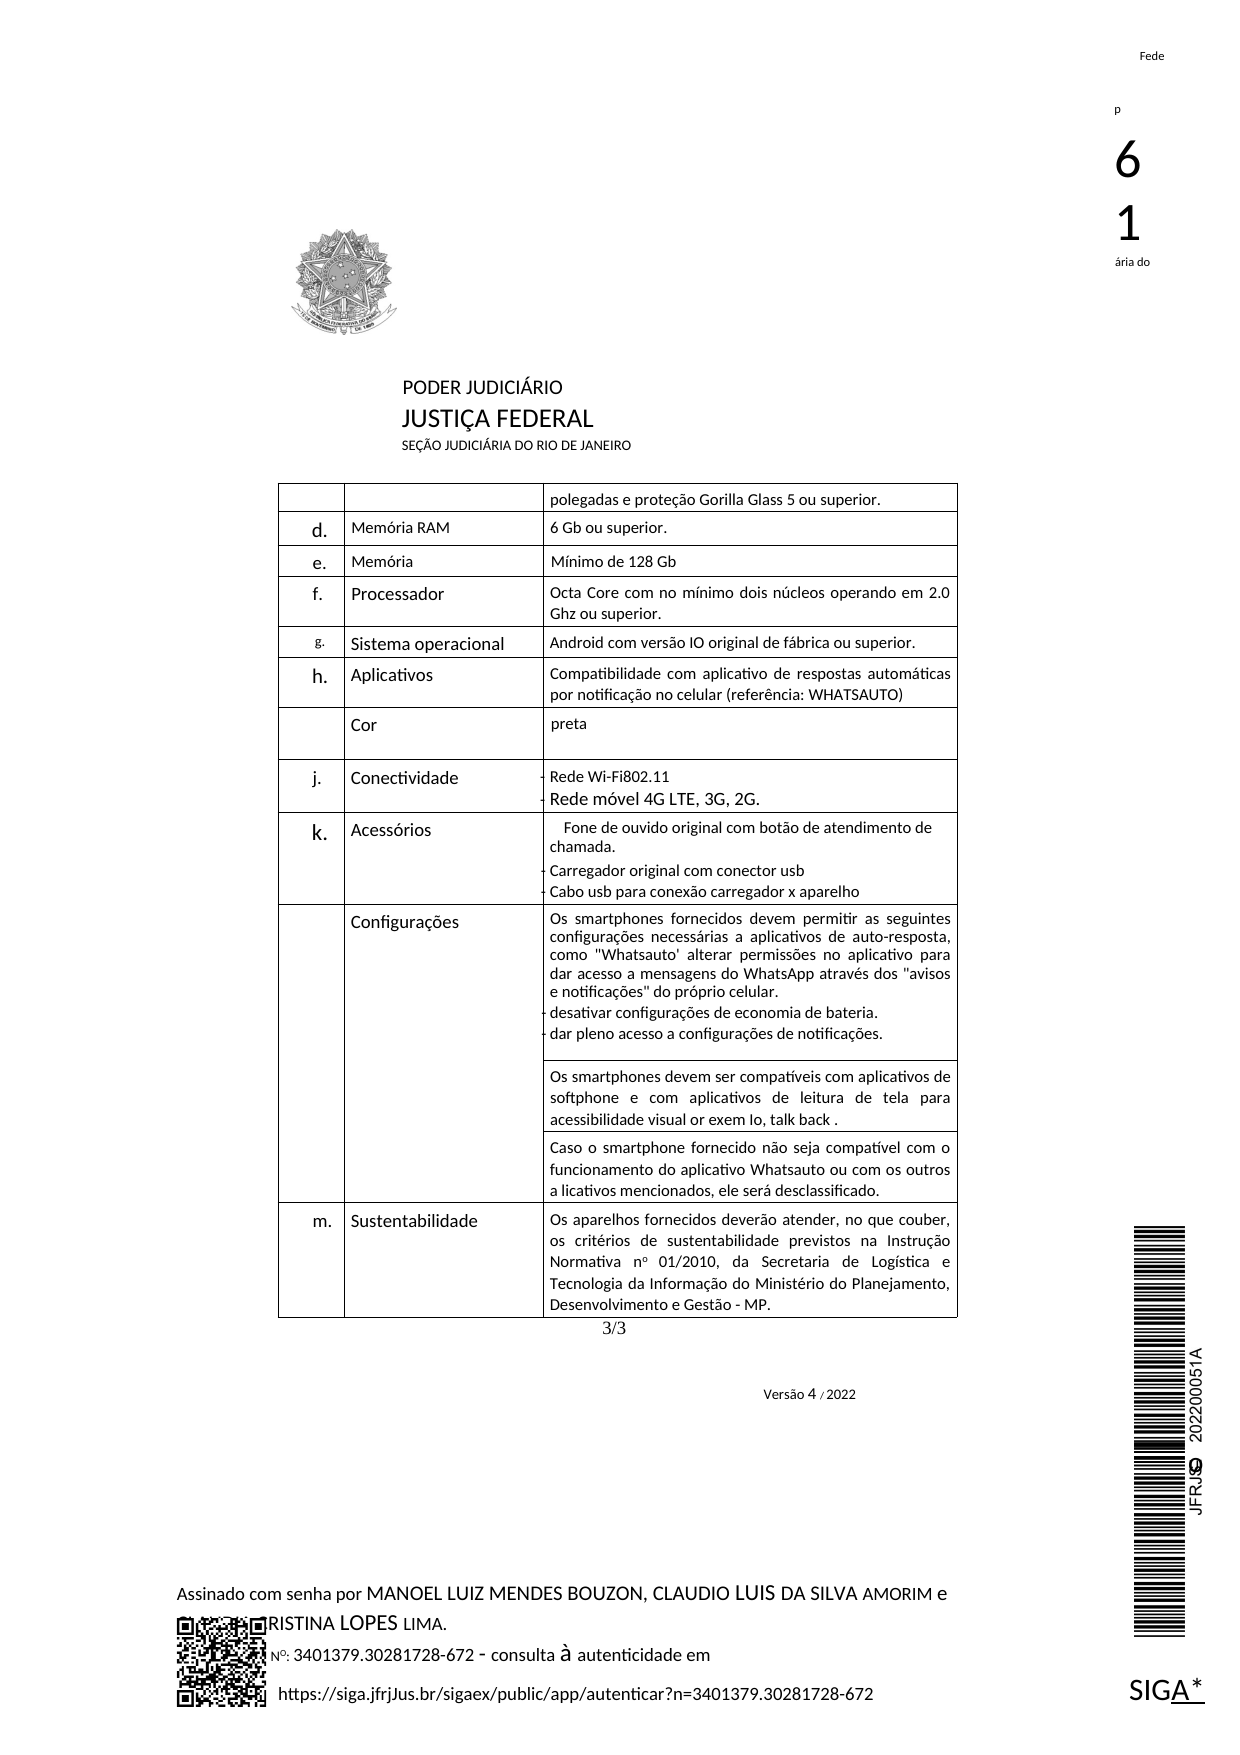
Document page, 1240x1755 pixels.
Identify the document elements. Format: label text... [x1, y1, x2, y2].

table_cell Compatibilidade com aplicativo de respostas automáticas por notificação no celular (referência: WHATSAUTO) [544, 658, 957, 706]
table_cell Memória RAM [345, 512, 543, 544]
table_cell polegadas e proteção Gorilla Glass 5 ou superior. [544, 484, 957, 511]
table_cell Cor [345, 708, 543, 759]
table_cell f. [279, 577, 344, 626]
table_cell [279, 905, 344, 1202]
table_cell Fone de ouvido original com botão de atendimento de chamada. Carregador original com conector usb Cabo usb para conexão carregador x aparelho [544, 813, 957, 903]
table_cell j. [279, 760, 344, 812]
table_cell e. [279, 546, 344, 576]
table_cell Conectividade [345, 760, 543, 812]
table_cell [279, 484, 344, 511]
table_cell Sustentabilidade [345, 1203, 543, 1317]
table_cell Os smartphones fornecidos devem permitir as seguintes configurações necessárias a aplicativos de auto-resposta, como "Whatsauto' alterar permissões no aplicativo para dar acesso a mensagens do WhatsApp através dos "avisos e notificações" do próprio celular. desativar configurações de economia de bateria. dar pleno acesso a configurações de notificações. [544, 905, 957, 1059]
table_cell Os smartphones devem ser compatíveis com aplicativos de softphone e com aplicativos de leitura de tela para acessibilidade visual or exem Io, talk back . [544, 1061, 957, 1131]
text 3/3 [602, 1317, 1089, 1339]
table_cell 6 Gb ou superior. [544, 512, 957, 544]
table_cell h. [279, 658, 344, 706]
table_cell Os aparelhos fornecidos deverão atender, no que couber, os critérios de sustentabilidade previstos na Instrução Normativa no 01/2010, da Secretaria de Logística e Tecnologia da Informação do Ministério do Planejamento, Desenvolvimento e Gestão - MP. [544, 1203, 957, 1317]
table_cell [279, 708, 344, 759]
table_cell preta [544, 708, 957, 759]
table_cell Sistema operacional [345, 627, 543, 657]
table_cell k. [279, 813, 344, 903]
table_cell Mínimo de 128 Gb [544, 546, 957, 576]
table_cell Processador [345, 577, 543, 626]
table_cell Configurações [345, 905, 543, 1202]
table_cell Acessórios [345, 813, 543, 903]
table_cell m. [279, 1203, 344, 1317]
table_cell d. [279, 512, 344, 544]
table_cell Caso o smartphone fornecido não seja compatível com o funcionamento do aplicativo Whatsauto ou com os outros a licativos mencionados, ele será desclassificado. [544, 1132, 957, 1202]
table_cell g. [279, 627, 344, 657]
table_cell Memória [345, 546, 543, 576]
table_cell [345, 484, 543, 511]
table_cell Octa Core com no mínimo dois núcleos operando em 2.0 Ghz ou superior. [544, 577, 957, 626]
table_cell Android com versão IO original de fábrica ou superior. [544, 627, 957, 657]
table_cell Rede Wi-Fi802.11 Rede móvel 4G LTE, 3G, 2G. [544, 760, 957, 812]
table_cell Aplicativos [345, 658, 543, 706]
